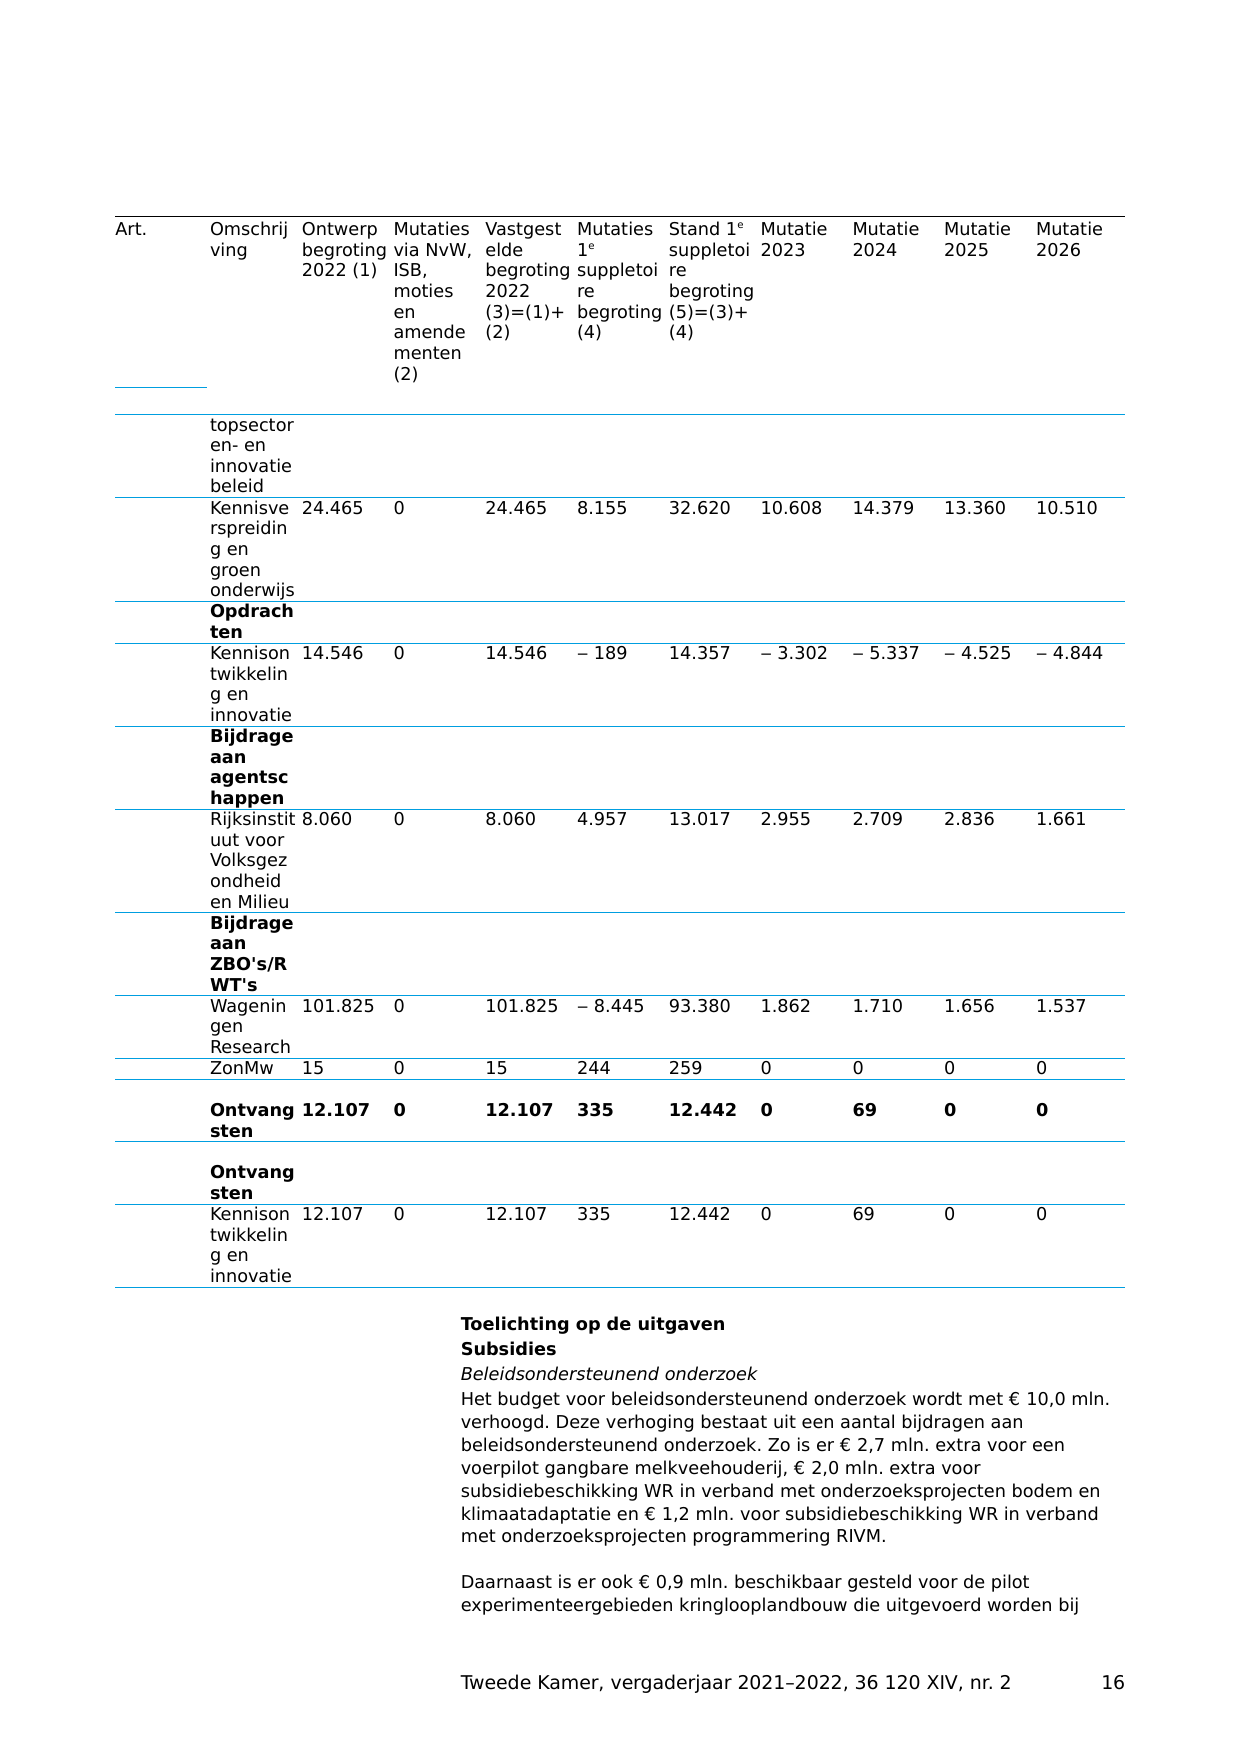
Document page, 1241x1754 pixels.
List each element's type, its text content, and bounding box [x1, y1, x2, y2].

table_cell [115, 1100, 207, 1141]
table_cell [849, 415, 941, 497]
table_cell [574, 913, 666, 995]
table_cell [482, 1080, 574, 1100]
table_cell 0 [758, 1059, 849, 1079]
table_cell ‒ 4.525 [941, 644, 1033, 726]
table_cell Bijdrage aan ZBO's/RWT's [207, 913, 299, 995]
table_cell [115, 498, 207, 601]
table_cell [758, 1080, 849, 1100]
table_cell [941, 1142, 1033, 1162]
table_cell [299, 415, 390, 497]
table_cell 14.379 [849, 498, 941, 601]
table_cell [758, 1162, 849, 1203]
table_cell [849, 1080, 941, 1100]
table_cell 32.620 [666, 498, 757, 601]
table_cell ‒ 4.844 [1033, 644, 1125, 726]
table_cell ‒ 189 [574, 644, 666, 726]
table_cell 24.465 [482, 498, 574, 601]
table_cell [941, 1080, 1033, 1100]
table_cell 0 [1033, 1059, 1125, 1079]
table_cell [1033, 1162, 1125, 1203]
table_cell 0 [758, 1100, 849, 1141]
table_cell Mutatie 2026 [1033, 217, 1125, 387]
table_cell [758, 1142, 849, 1162]
table_cell 69 [849, 1205, 941, 1287]
text Beleidsondersteunend onderzoek [461, 1362, 1125, 1385]
table_cell [666, 913, 757, 995]
table_cell [115, 1059, 207, 1079]
table_cell [1033, 913, 1125, 995]
table_cell Ontvangsten [207, 1100, 299, 1141]
table_cell ‒ 3.302 [758, 644, 849, 726]
table_cell 12.107 [299, 1205, 390, 1287]
table_cell [299, 1142, 390, 1162]
table_cell 10.510 [1033, 498, 1125, 601]
table_cell 0 [1033, 1100, 1125, 1141]
table_cell [666, 1142, 757, 1162]
table_cell 2.955 [758, 810, 849, 912]
table_cell [115, 387, 1125, 414]
table_cell [1033, 602, 1125, 642]
table_cell [574, 1162, 666, 1203]
table_cell 1.537 [1033, 996, 1125, 1058]
table_cell ‒ 8.445 [574, 996, 666, 1058]
table_cell 1.656 [941, 996, 1033, 1058]
table_cell 24.465 [299, 498, 390, 601]
table_cell [115, 1205, 207, 1287]
table_cell 8.060 [482, 810, 574, 912]
text Daarnaast is er ook € 0,9 mln. beschikbaar gesteld voor de pilot experimenteergebieden kringlooplandbouw die uitgevoerd worden bij [461, 1570, 1125, 1616]
text Toelichting op de uitgaven [461, 1312, 1125, 1335]
table_cell 0 [941, 1059, 1033, 1079]
table_cell Omschrijving [207, 217, 299, 387]
table_cell 8.155 [574, 498, 666, 601]
table_cell [849, 727, 941, 808]
table_cell [482, 415, 574, 497]
table_cell Kennisontwikkeling en innovatie [207, 644, 299, 726]
table_cell [390, 1080, 482, 1100]
table_cell [666, 602, 757, 642]
table_cell [299, 1080, 390, 1100]
table_cell 259 [666, 1059, 757, 1079]
table_cell 0 [941, 1205, 1033, 1287]
table_cell topsectoren- en innovatiebeleid [207, 415, 299, 497]
table_cell [390, 602, 482, 642]
table_cell [299, 913, 390, 995]
table_cell 101.825 [299, 996, 390, 1058]
table_cell Stand 1e suppletoire begroting (5)=(3)+(4) [666, 217, 757, 387]
table_cell [849, 602, 941, 642]
table_cell 1.862 [758, 996, 849, 1058]
table_cell 12.442 [666, 1205, 757, 1287]
table_cell [1033, 1142, 1125, 1162]
table_cell [115, 810, 207, 912]
table_cell [666, 1162, 757, 1203]
table_cell [574, 602, 666, 642]
table_cell [115, 913, 207, 995]
table_cell 0 [1033, 1205, 1125, 1287]
table_cell 4.957 [574, 810, 666, 912]
table_cell [758, 602, 849, 642]
table_cell ‒ 5.337 [849, 644, 941, 726]
table_cell Mutatie 2023 [758, 217, 849, 387]
table_cell [207, 1080, 299, 1100]
table_cell [115, 1162, 207, 1203]
table_cell 1.661 [1033, 810, 1125, 912]
table_cell 2.836 [941, 810, 1033, 912]
table_cell [666, 1080, 757, 1100]
table_cell [758, 913, 849, 995]
table_cell [1033, 1080, 1125, 1100]
table_cell Art. [115, 217, 207, 387]
table_cell [299, 727, 390, 808]
table_cell [941, 1162, 1033, 1203]
table_cell [941, 913, 1033, 995]
table_cell Mutatie 2025 [941, 217, 1033, 387]
table_cell [482, 602, 574, 642]
table_cell [574, 415, 666, 497]
table_cell Mutaties via NvW, ISB, moties en amendementen (2) [390, 217, 482, 387]
table_cell Kennisontwikkeling en innovatie [207, 1205, 299, 1287]
table_cell 0 [390, 1059, 482, 1079]
table_cell Opdrachten [207, 602, 299, 642]
table_cell Kennisverspreiding en groen onderwijs [207, 498, 299, 601]
table_cell 101.825 [482, 996, 574, 1058]
table_cell Vastgestelde begroting 2022 (3)=(1)+(2) [482, 217, 574, 387]
table_cell [115, 1080, 207, 1100]
table_cell 0 [390, 810, 482, 912]
table_cell 1.710 [849, 996, 941, 1058]
table_cell [574, 727, 666, 808]
table_cell 14.546 [482, 644, 574, 726]
table_cell [1033, 727, 1125, 808]
table_cell Rijksinstituut voor Volksgezondheid en Milieu [207, 810, 299, 912]
table_cell 0 [758, 1205, 849, 1287]
table_cell [115, 727, 207, 808]
table_cell 12.442 [666, 1100, 757, 1141]
table_cell [115, 1142, 207, 1162]
table_cell 12.107 [482, 1100, 574, 1141]
table_cell 0 [849, 1059, 941, 1079]
table_cell [482, 727, 574, 808]
table_cell Mutatie 2024 [849, 217, 941, 387]
table_cell [299, 602, 390, 642]
table_cell 0 [390, 1205, 482, 1287]
table_cell [390, 1142, 482, 1162]
table_cell [666, 415, 757, 497]
table_header Budgettaire gevolgen van beleid art.23 (bedragen x € 1.000) [115, 191, 1125, 216]
table_cell [941, 415, 1033, 497]
table_cell [666, 727, 757, 808]
table_cell [299, 1162, 390, 1203]
table_cell 2.709 [849, 810, 941, 912]
table_cell [482, 1142, 574, 1162]
table_cell 15 [482, 1059, 574, 1079]
table_cell 14.546 [299, 644, 390, 726]
table_cell [115, 644, 207, 726]
table_cell [390, 415, 482, 497]
table_cell [1033, 415, 1125, 497]
table_cell [574, 1142, 666, 1162]
table_cell [849, 1162, 941, 1203]
table_cell [390, 913, 482, 995]
table_cell 69 [849, 1100, 941, 1141]
table_cell [207, 1142, 299, 1162]
table_cell [758, 727, 849, 808]
table_cell 8.060 [299, 810, 390, 912]
table_cell [849, 913, 941, 995]
table_cell [390, 1162, 482, 1203]
table_cell [115, 996, 207, 1058]
table_cell [941, 727, 1033, 808]
table_cell [574, 1080, 666, 1100]
table_cell Ontwerpbegroting 2022 (1) [299, 217, 390, 387]
table_cell [941, 602, 1033, 642]
table_cell 335 [574, 1100, 666, 1141]
table_cell 93.380 [666, 996, 757, 1058]
table_cell 0 [390, 498, 482, 601]
table_cell Wageningen Research [207, 996, 299, 1058]
table_cell 0 [390, 996, 482, 1058]
table_cell [849, 1142, 941, 1162]
table_cell 244 [574, 1059, 666, 1079]
table_cell Bijdrage aan agentschappen [207, 727, 299, 808]
table_cell 10.608 [758, 498, 849, 601]
table_cell Ontvangsten [207, 1162, 299, 1203]
text Het budget voor beleidsondersteunend onderzoek wordt met € 10,0 mln. verhoogd. Deze verhoging bestaat uit een aantal bijdragen aan beleidsondersteunend onderzoek. Zo is er € 2,7 mln. extra voor een voerpilot gangbare melkveehouderij, € 2,0 mln. extra voor subsidiebeschikking WR in verband met onderzoeksprojecten bodem en klimaatadaptatie en € 1,2 mln. voor subsidiebeschikking WR in verband met onderzoeksprojecten programmering RIVM. [461, 1387, 1125, 1547]
table_cell ZonMw [207, 1059, 299, 1079]
table_cell [758, 415, 849, 497]
table_cell [482, 1162, 574, 1203]
table_cell 335 [574, 1205, 666, 1287]
table_cell [390, 727, 482, 808]
table_cell 12.107 [482, 1205, 574, 1287]
table_cell [482, 913, 574, 995]
table_cell 13.360 [941, 498, 1033, 601]
table_cell 14.357 [666, 644, 757, 726]
table_cell 0 [941, 1100, 1033, 1141]
table_cell 0 [390, 644, 482, 726]
table_cell [115, 415, 207, 497]
table_cell [115, 602, 207, 642]
table_cell 13.017 [666, 810, 757, 912]
table_cell 15 [299, 1059, 390, 1079]
text Subsidies [461, 1337, 1125, 1360]
table_cell 12.107 [299, 1100, 390, 1141]
table_cell 0 [390, 1100, 482, 1141]
table_cell Mutaties 1e suppletoire begroting (4) [574, 217, 666, 387]
